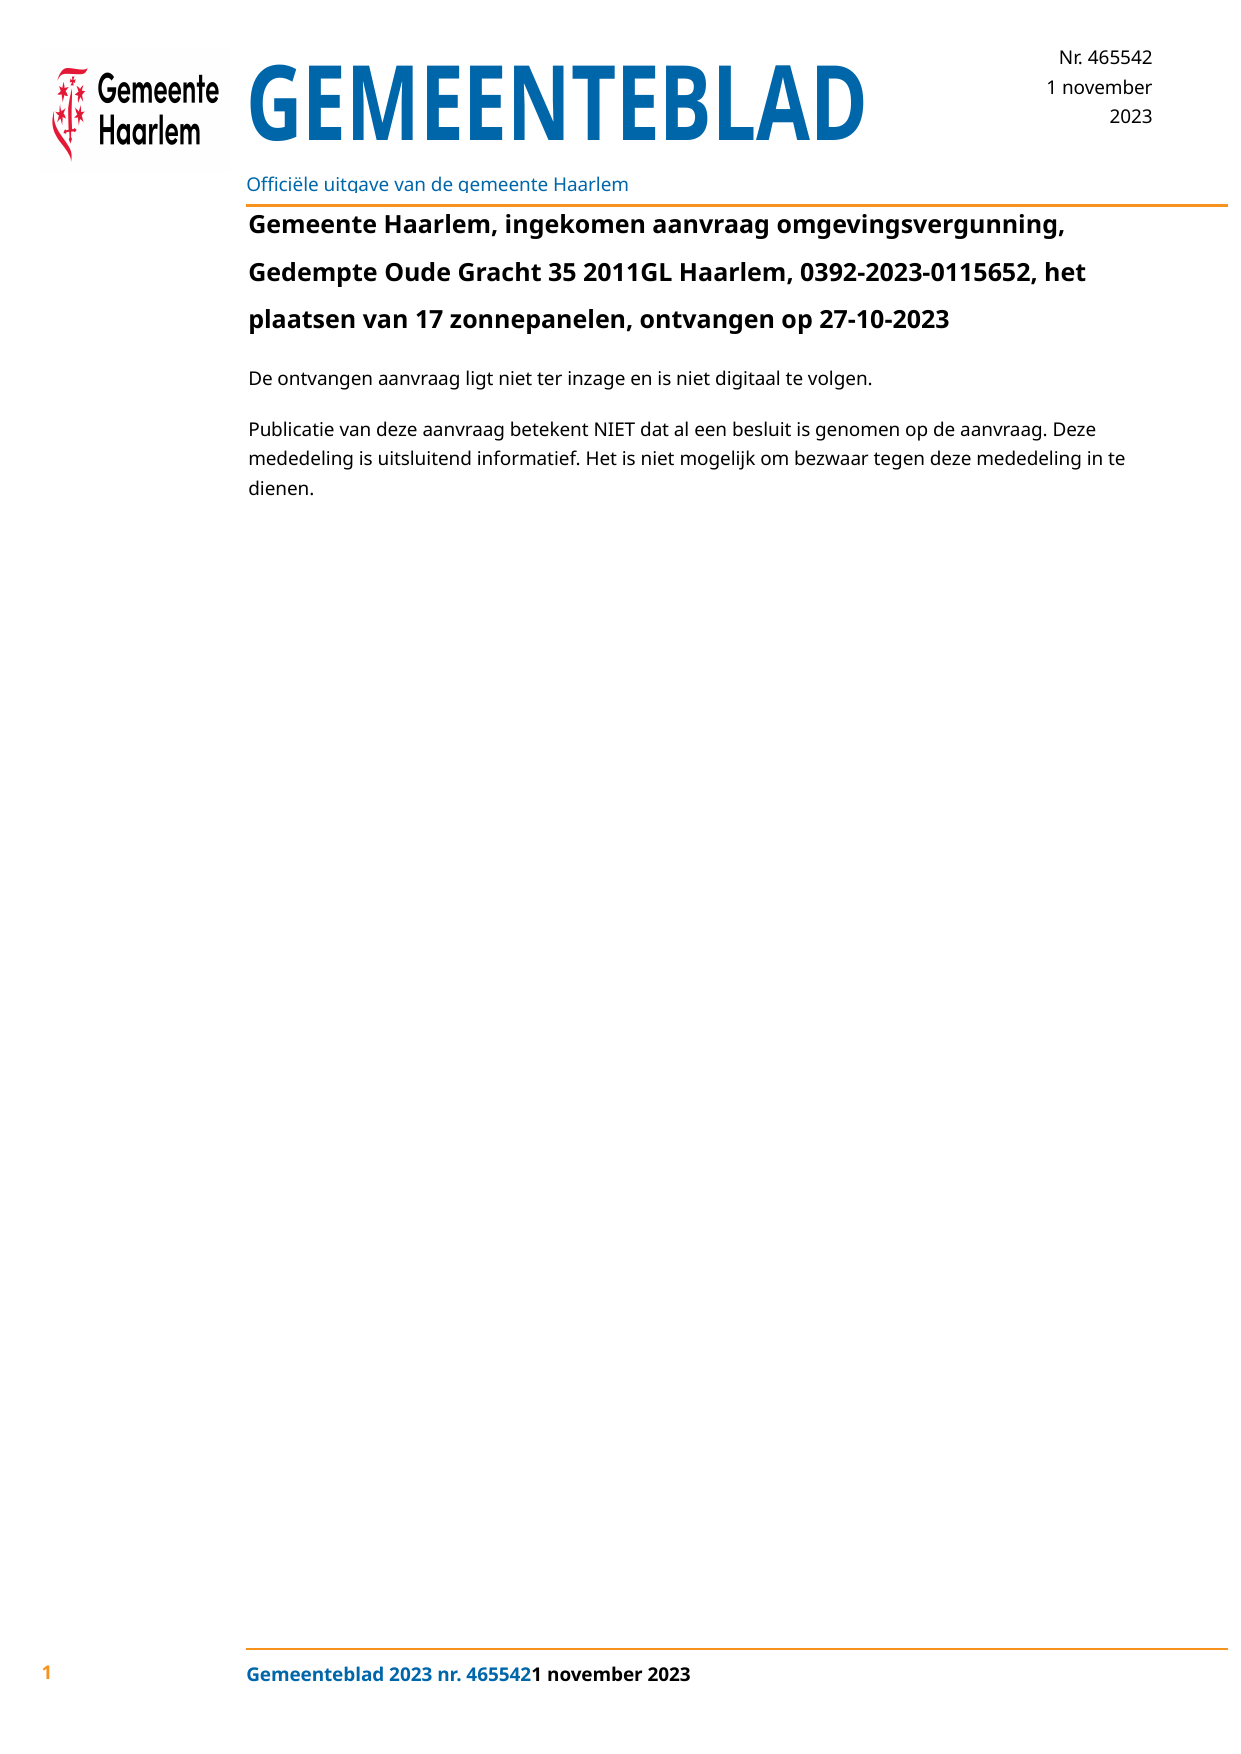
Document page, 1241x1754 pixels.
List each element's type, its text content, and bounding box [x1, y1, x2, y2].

picture [41, 47, 231, 172]
text De ontvangen aanvraag ligt niet ter inzage en is niet digitaal te volgen. [248, 366, 1152, 391]
text Publicatie van deze aanvraag betekent NIET dat al een besluit is genomen op de aanvraag. Deze mededeling is uitsluitend informatief. Het is niet mogelijk om bezwaar tegen deze mededeling in te dienen. [248, 416, 1152, 501]
text Gemeente Haarlem, ingekomen aanvraag omgevingsvergunning, Gedempte Oude Gracht 35 2011GL Haarlem, 0392-2023-0115652, het plaatsen van 17 zonnepanelen, ontvangen op 27-10-2023 [248, 207, 1152, 336]
